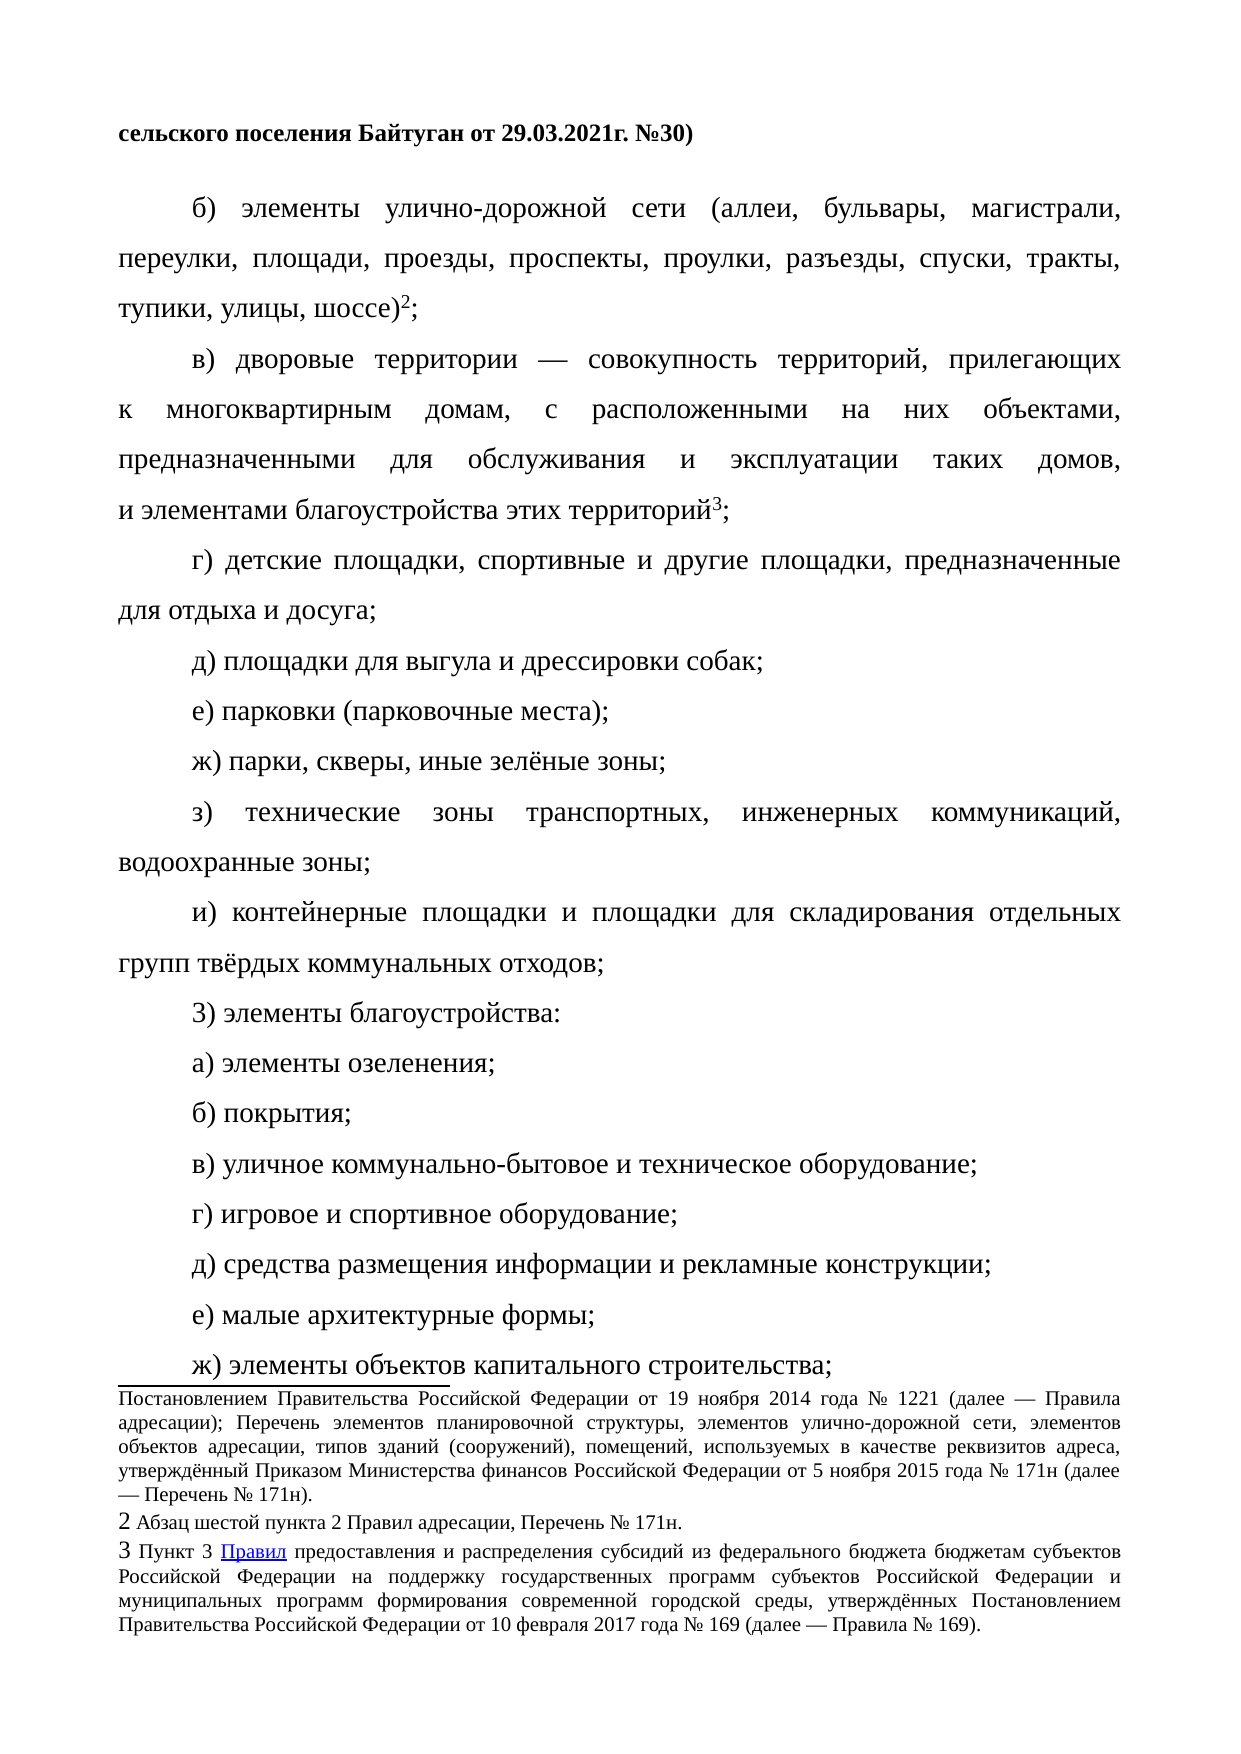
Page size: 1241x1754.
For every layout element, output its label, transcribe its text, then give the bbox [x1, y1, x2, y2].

text Постановлением Правительства Российской Федерации от 19 ноября 2014 года № 1221 (далее — Правила адресации); Перечень элементов планировочной структуры, элементов улично-дорожной сети, элементов объектов адресации, типов зданий (сооружений), помещений, используемых в качестве реквизитов адреса, утверждённый Приказом Министерства финансов Российской Федерации от 5 ноября 2015 года № 171н (далее — Перечень № 171н). [118, 1386, 1122, 1506]
text д) площадки для выгула и дрессировки собак; [118, 643, 1122, 676]
text сельского поселения Байтуган от 29.03.2021г. №30) [118, 118, 1122, 147]
text Пункт 3 Правил предоставления и распределения субсидий из федерального бюджета бюджетам субъектов Российской Федерации на поддержку государственных программ субъектов Российской Федерации и муниципальных программ формирования современной городской среды, утверждённых Постановлением Правительства Российской Федерации от 10 февраля 2017 года № 169 (далее — Правила № 169). [118, 1535, 1122, 1636]
text 3) элементы благоустройства: [118, 995, 1122, 1028]
text е) парковки (парковочные места); [118, 693, 1122, 727]
text ж) парки, скверы, иные зелёные зоны; [118, 743, 1122, 777]
text Абзац шестой пункта 2 Правил адресации, Перечень № 171н. [118, 1506, 1122, 1535]
text з) технические зоны транспортных, инженерных коммуникаций, водоохранные зоны; [118, 794, 1122, 878]
text г) детские площадки, спортивные и другие площадки, предназначенные для отдыха и досуга; [118, 542, 1122, 626]
text б) элементы улично-дорожной сети (аллеи, бульвары, магистрали, переулки, площади, проезды, проспекты, проулки, разъезды, спуски, тракты, тупики, улицы, шоссе); [118, 190, 1122, 324]
text ж) элементы объектов капитального строительства; [118, 1347, 1122, 1381]
text в) уличное коммунально-бытовое и техническое оборудование; [118, 1146, 1122, 1179]
text а) элементы озеленения; [118, 1045, 1122, 1079]
text и) контейнерные площадки и площадки для складирования отдельных групп твёрдых коммунальных отходов; [118, 894, 1122, 978]
text в) дворовые территории — совокупность территорий, прилегающих к многоквартирным домам, с расположенными на них объектами, предназначенными для обслуживания и эксплуатации таких домов, и элементами благоустройства этих территорий; [118, 341, 1122, 525]
text б) покрытия; [118, 1096, 1122, 1129]
text г) игровое и спортивное оборудование; [118, 1196, 1122, 1230]
text е) малые архитектурные формы; [118, 1297, 1122, 1330]
text д) средства размещения информации и рекламные конструкции; [118, 1247, 1122, 1280]
